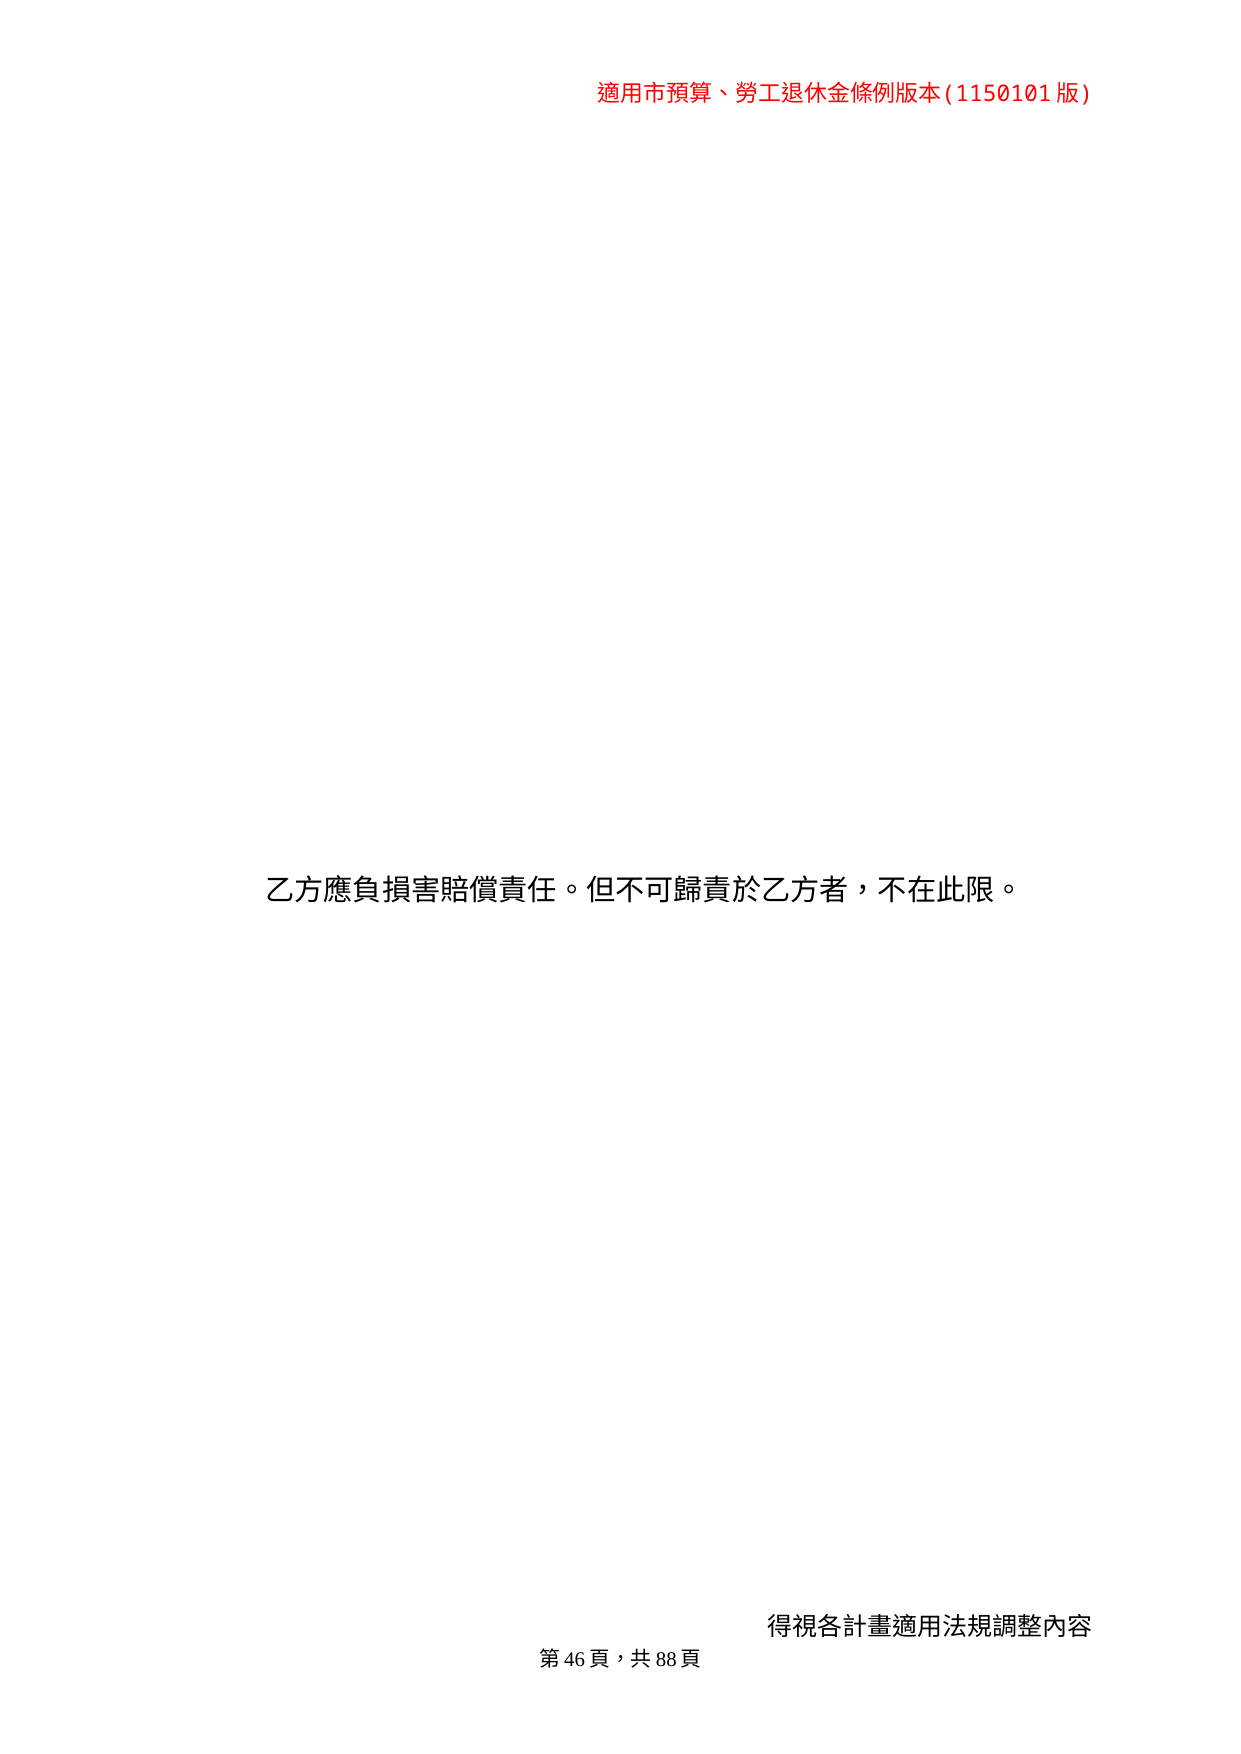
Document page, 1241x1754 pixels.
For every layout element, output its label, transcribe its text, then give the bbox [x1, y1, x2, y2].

list 乙方違反相關法令規定或本契約所定之義務，致甲方受有損害者，乙方應負損害賠償責任。但不可歸責於乙方者，不在此限。 [207, 846, 1092, 908]
